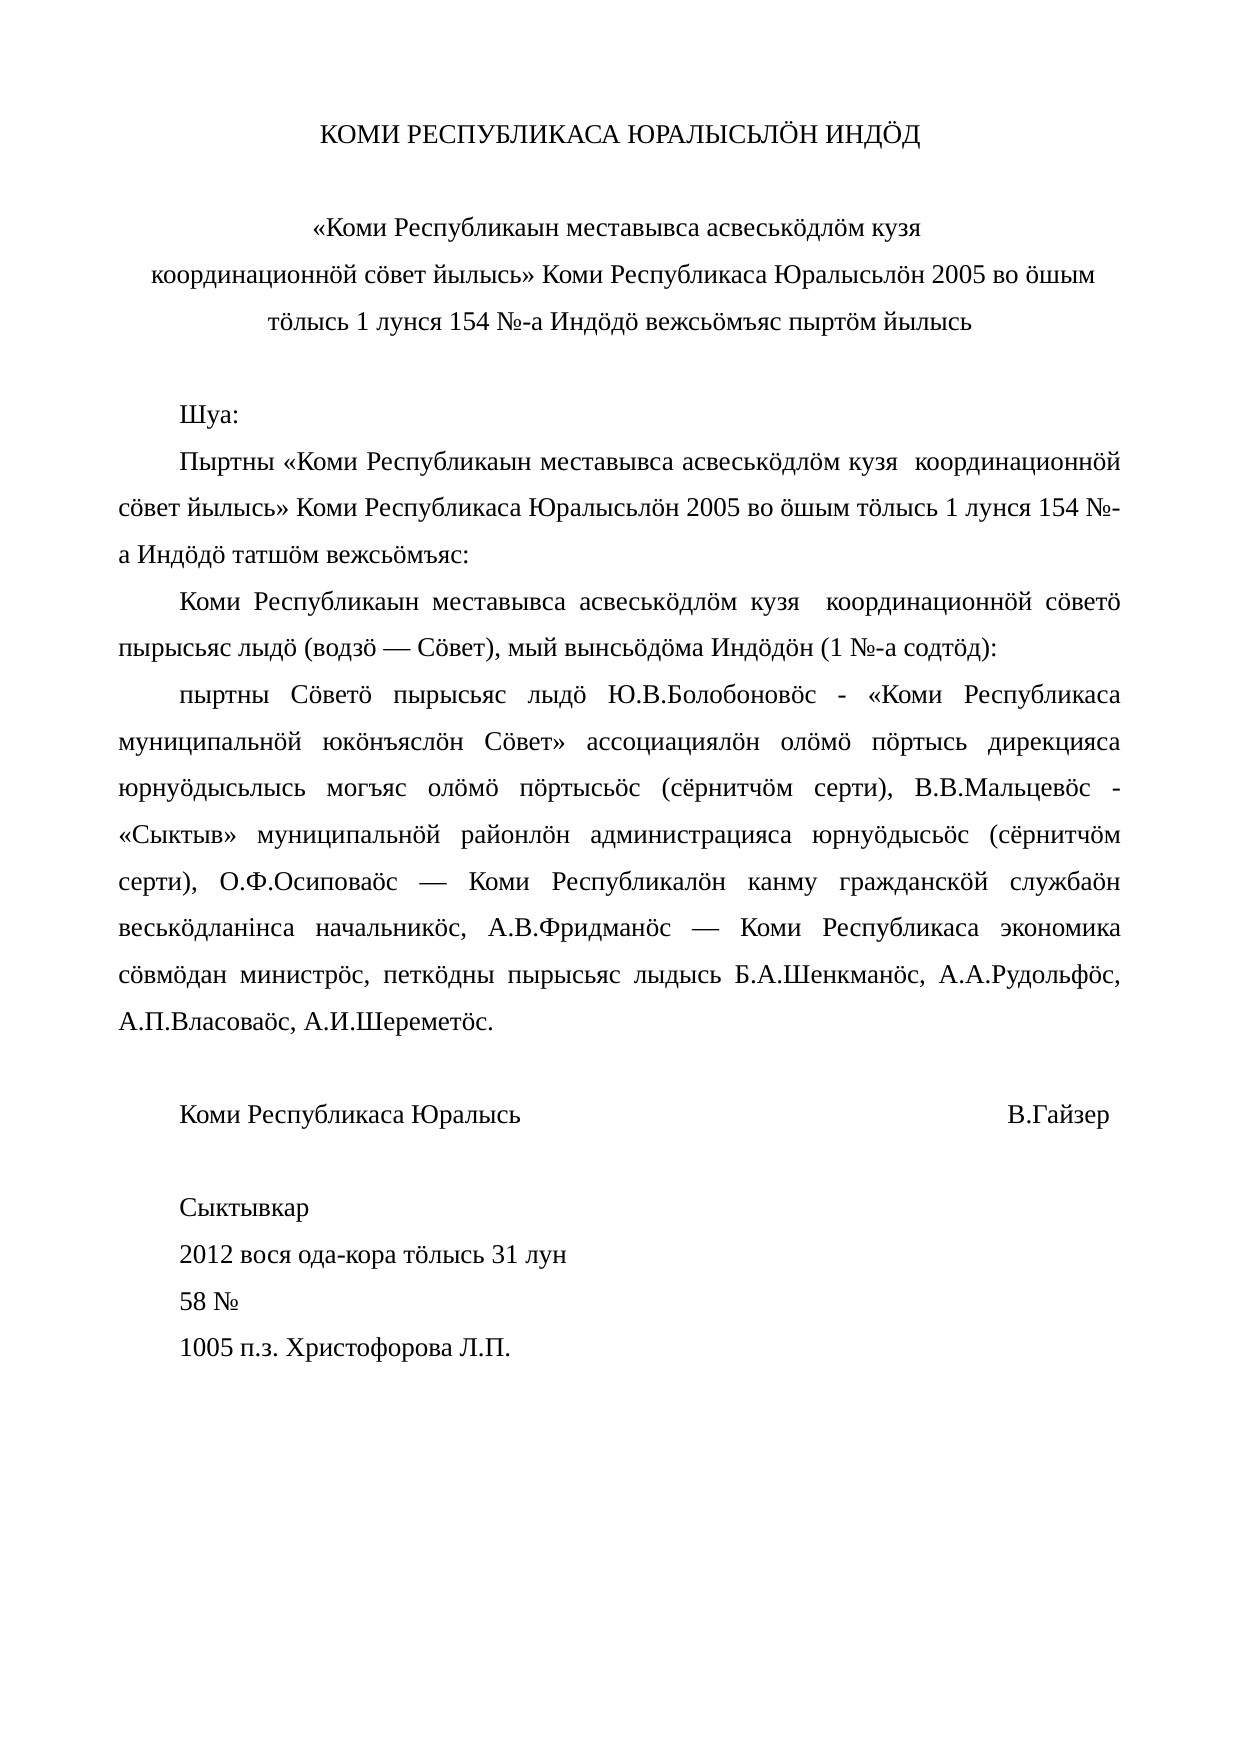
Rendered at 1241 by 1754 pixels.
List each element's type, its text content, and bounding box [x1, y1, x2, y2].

text Сыктывкар [118, 1191, 1122, 1223]
text 2012 вося ода-кора тӧлысь 31 лун [118, 1238, 1122, 1269]
text Шуа: [118, 398, 1122, 429]
text 58 № [118, 1285, 1122, 1316]
text Пыртны «Коми Республикаын меставывса асвеськӧдлӧм кузя координационнӧй сӧвет йылысь» Коми Республикаса Юралысьлӧн 2005 во ӧшым тӧлысь 1 лунся 154 №-а Индӧдӧ татшӧм вежсьӧмъяс: [118, 445, 1122, 569]
text «Коми Республикаын меставывса асвеськӧдлӧм кузя [118, 211, 1122, 243]
text пыртны Сӧветӧ пырысьяс лыдӧ Ю.В.Болобоновӧс - «Коми Республикаса муниципальнӧй юкӧнъяслӧн Сӧвет» ассоциациялӧн олӧмӧ пӧртысь дирекцияса юрнуӧдысьлысь могъяс олӧмӧ пӧртысьӧс (сёрнитчӧм серти), В.В.Мальцевӧс - «Сыктыв» муниципальнӧй районлӧн администрацияса юрнуӧдысьӧс (сёрнитчӧм серти), О.Ф.Осиповаӧс — Коми Республикалӧн канму гражданскӧй службаӧн веськӧдланінса начальникӧс, А.В.Фридманӧс — Коми Республикаса экономика сӧвмӧдан министрӧс, петкӧдны пырысьяс лыдысь Б.А.Шенкманӧс, А.А.Рудольфӧс, А.П.Власоваӧс, А.И.Шереметӧс. [118, 678, 1122, 1036]
text Коми Республикаын меставывса асвеськӧдлӧм кузя координационнӧй сӧветӧ пырысьяс лыдӧ (водзӧ — Сӧвет), мый вынсьӧдӧма Индӧдӧн (1 №-а содтӧд): [118, 585, 1122, 663]
text КОМИ РЕСПУБЛИКАСА ЮРАЛЫСЬЛӦН ИНДӦД [118, 118, 1122, 149]
text координационнӧй сӧвет йылысь» Коми Республикаса Юралысьлӧн 2005 во ӧшым тӧлысь 1 лунся 154 №-а Индӧдӧ вежсьӧмъяс пыртӧм йылысь [118, 258, 1122, 336]
text Коми Республикаса Юралысь В.Гайзер [118, 1098, 1122, 1129]
text 1005 п.з. Христофорова Л.П. [118, 1331, 1122, 1363]
